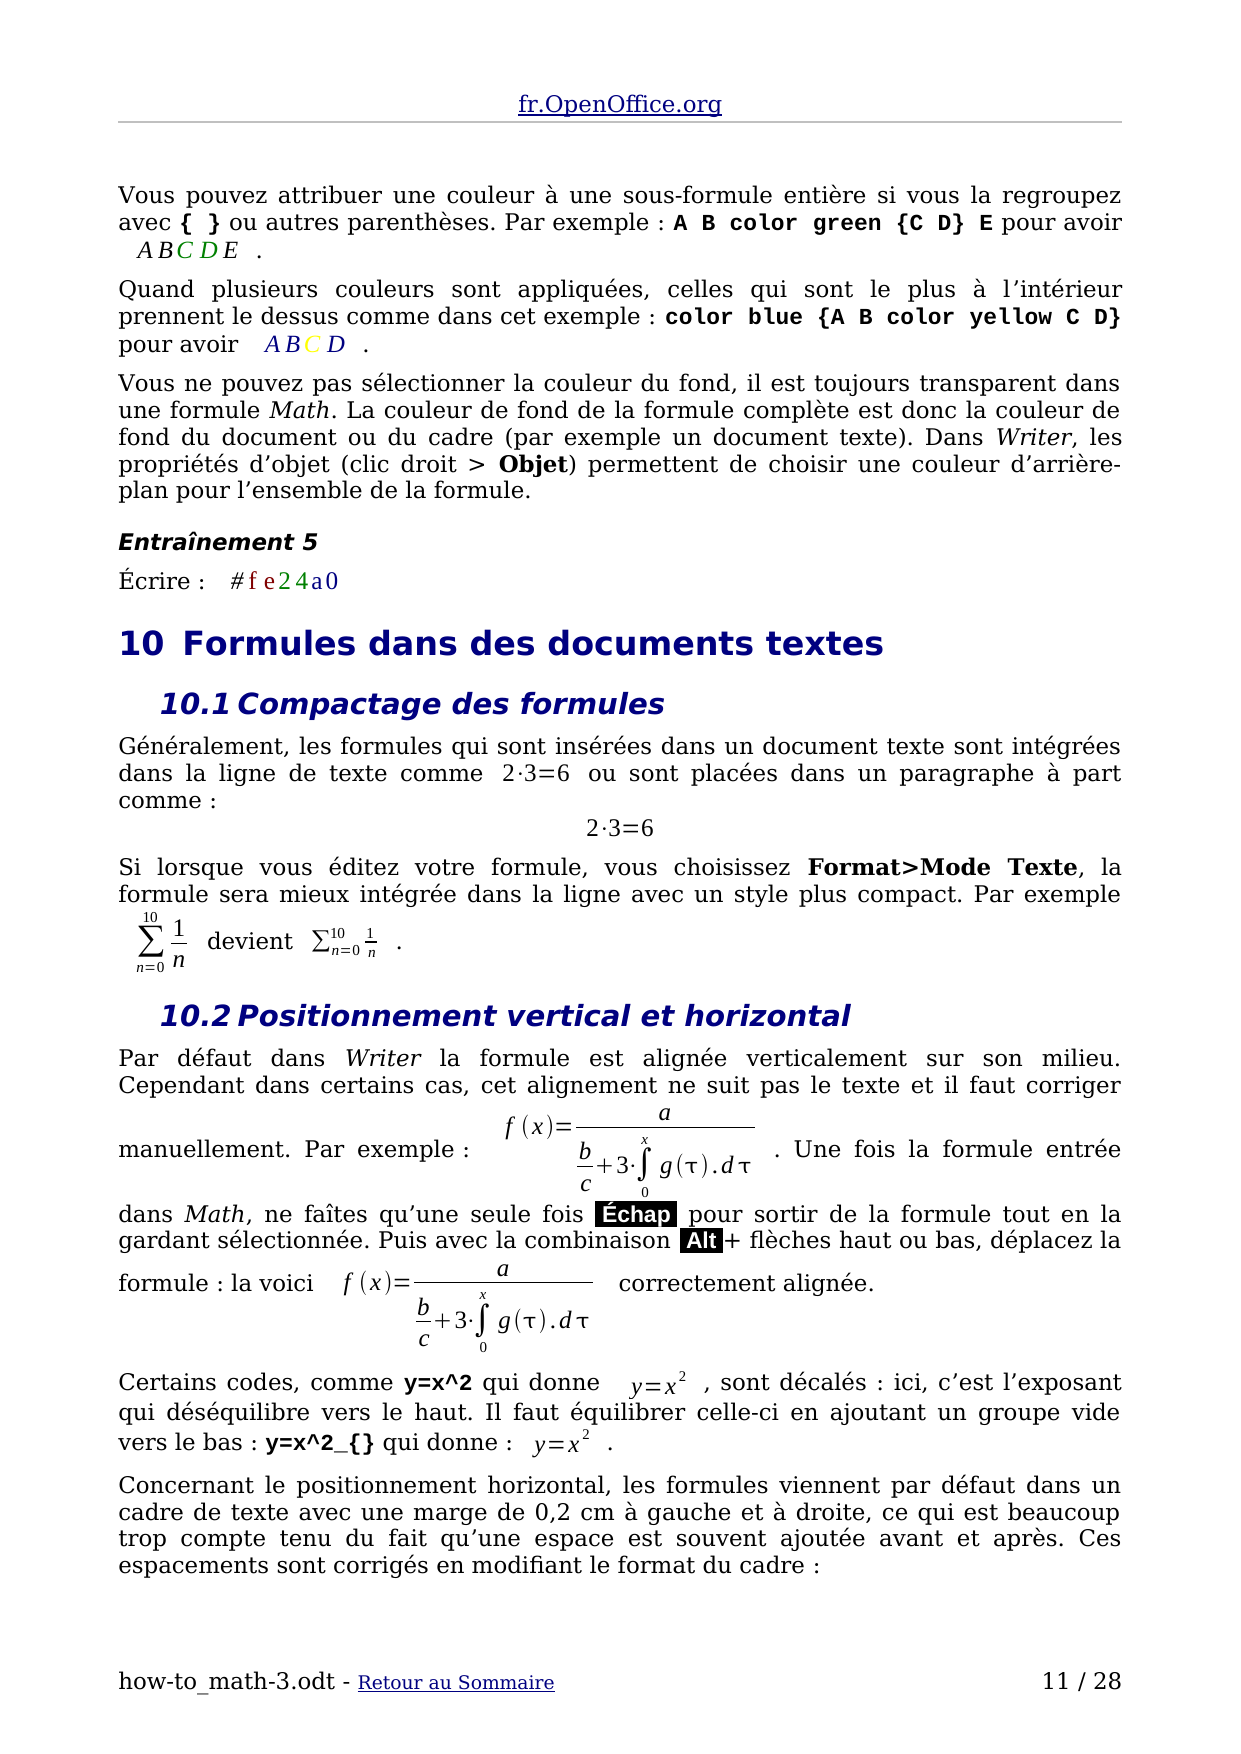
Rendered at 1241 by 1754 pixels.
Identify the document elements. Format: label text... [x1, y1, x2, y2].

subtitle Formules dans des documents textes [118, 625, 1122, 664]
text Écrire : [118, 567, 1122, 595]
subtitle Entraînement 5 [118, 529, 1122, 556]
text Si lorsque vous éditez votre formule, vous choisissez Format>Mode Texte, la formule sera mieux intégrée dans la ligne avec un style plus compact. Par exempledevient. [118, 854, 1122, 976]
subtitle Positionnement vertical et horizontal [159, 1000, 1122, 1034]
text Concernant le positionnement horizontal, les formules viennent par défaut dans un cadre de texte avec une marge de 0,2 cm à gauche et à droite, ce qui est beaucoup trop compte tenu du fait qu’une espace est souvent ajoutée avant et après. Ces espacements sont corrigés en modifiant le format du cadre : [118, 1472, 1122, 1579]
text Par défaut dans Writer la formule est alignée verticalement sur son milieu. Cependant dans certains cas, cet alignement ne suit pas le texte et il faut corriger manuellement. Par exemple : . Une fois la formule entrée dans Math, ne faîtes qu’une seule fois Échap pour sortir de la formule tout en la gardant sélectionnée. Puis avec la combinaison Alt + flèches haut ou bas, déplacez la formule : la voici correctement alignée. [118, 1045, 1122, 1356]
text Quand plusieurs couleurs sont appliquées, celles qui sont le plus à l’intérieur prennent le dessus comme dans cet exemple : color blue {A B color yellow C D} pour avoir . [118, 276, 1122, 359]
text Vous ne pouvez pas sélectionner la couleur du fond, il est toujours transparent dans une formule Math. La couleur de fond de la formule complète est donc la couleur de fond du document ou du cadre (par exemple un document texte). Dans Writer, les propriétés d’objet (clic droit > Objet) permettent de choisir une couleur d’arrière-plan pour l’ensemble de la formule. [118, 370, 1122, 504]
text Certains codes, comme y=x^2 qui donne , sont décalés : ici, c’est l’exposant qui déséquilibre vers le haut. Il faut équilibrer celle-ci en ajoutant un groupe vide vers le bas : y=x^2_{} qui donne :. [118, 1368, 1122, 1460]
subtitle Compactage des formules [159, 687, 1122, 721]
text Vous pouvez attribuer une couleur à une sous-formule entière si vous la regroupez avec { } ou autres parenthèses. Par exemple : A B color green {C D} E pour avoir . [118, 182, 1122, 264]
text Généralement, les formules qui sont insérées dans un document texte sont intégrées dans la ligne de texte commeou sont placées dans un paragraphe à part comme : [118, 733, 1122, 814]
